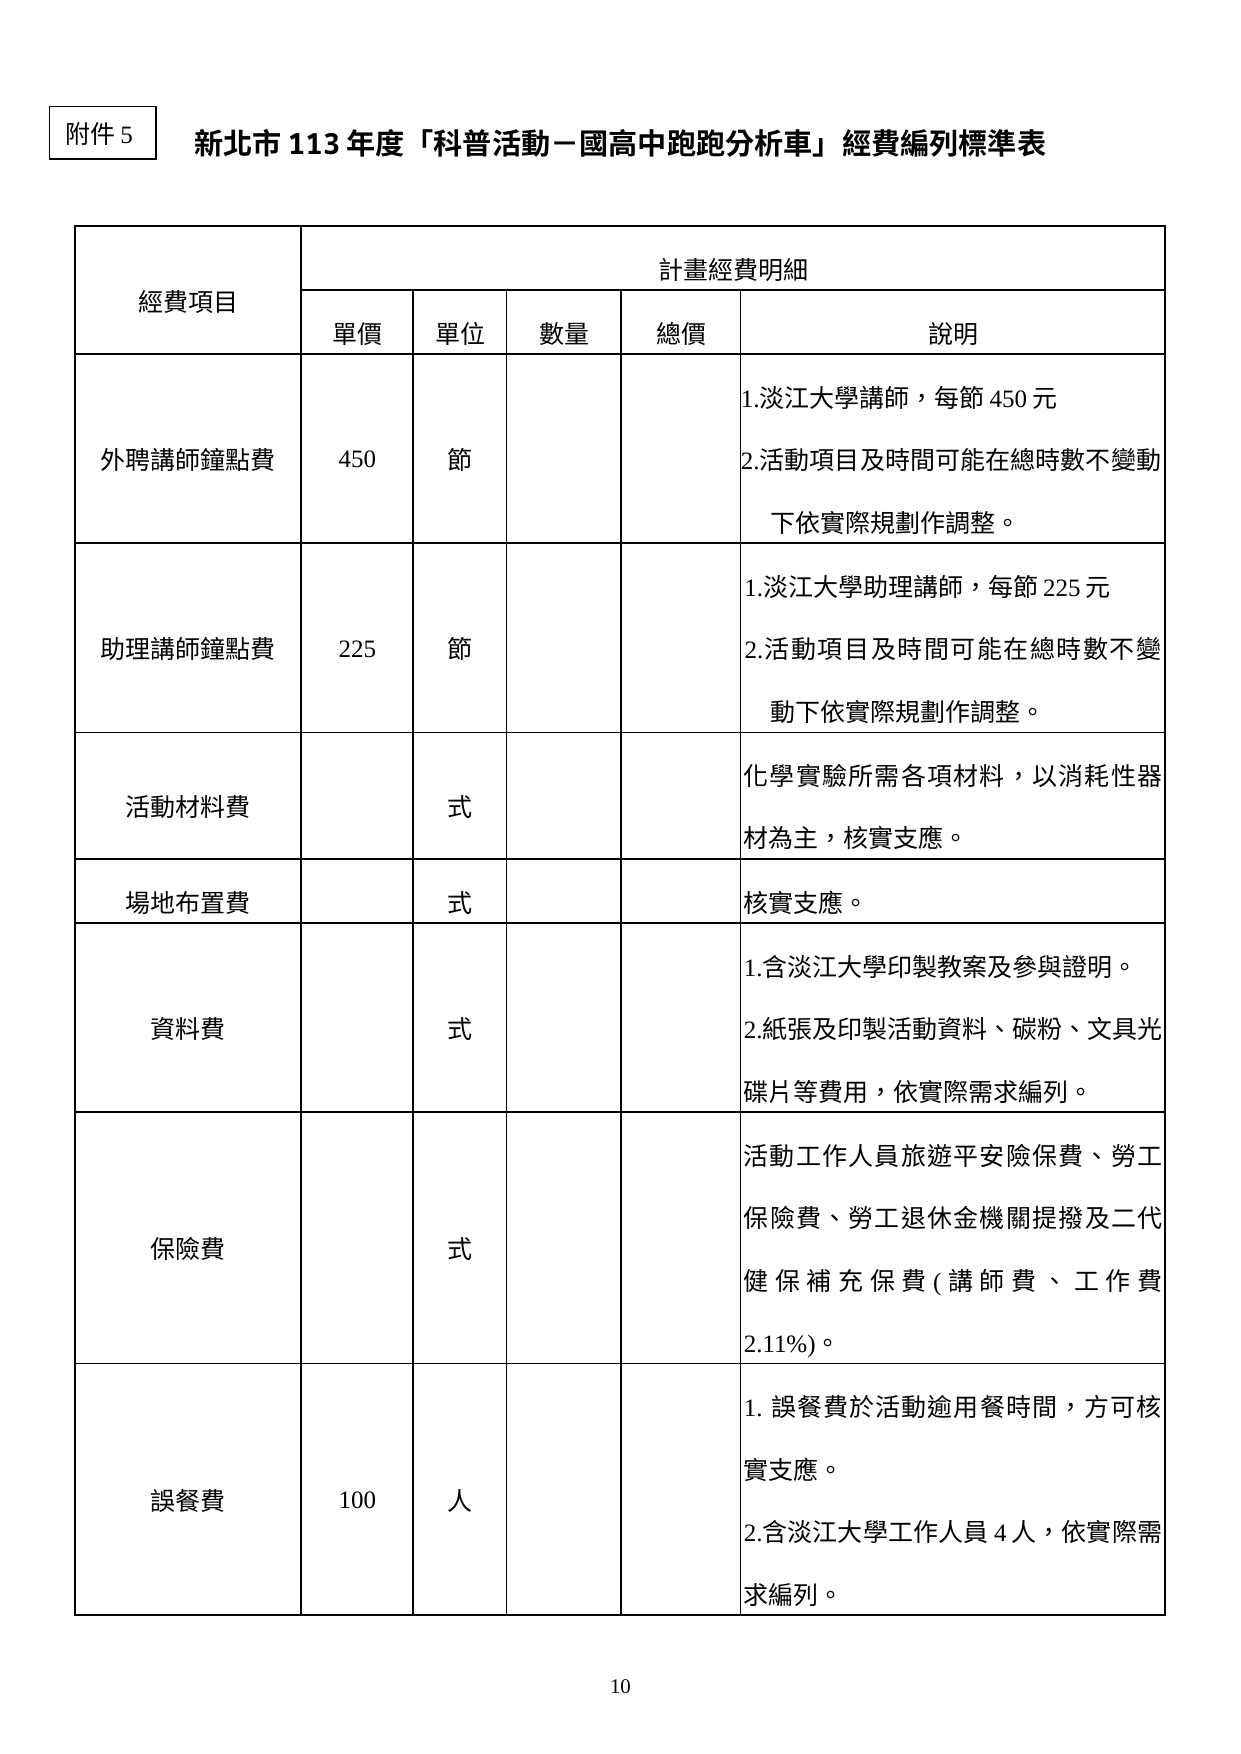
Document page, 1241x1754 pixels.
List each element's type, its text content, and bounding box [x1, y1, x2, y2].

table_cell 核實支應。 [741, 860, 1164, 922]
table_cell [622, 1113, 740, 1363]
table_cell [507, 860, 620, 922]
table_cell [507, 544, 620, 731]
table_cell 化學實驗所需各項材料，以消耗性器材為主，核實支應。 [741, 733, 1164, 858]
text 附件5 [65, 114, 140, 151]
table_header 經費項目 [76, 227, 300, 353]
table_cell 總價 [622, 291, 740, 353]
table_cell 資料費 [76, 924, 300, 1111]
table_cell [622, 1364, 740, 1614]
table_cell 外聘講師鐘點費 [76, 355, 300, 542]
table_cell 1.含淡江大學印製教案及參與證明。 2.紙張及印製活動資料、碳粉、文具光碟片等費用，依實際需求編列。 [741, 924, 1164, 1111]
table_cell [507, 1113, 620, 1363]
table_cell 1. 誤餐費於活動逾用餐時間，方可核實支應。 2.含淡江大學工作人員4人，依實際需求編列。 [741, 1364, 1164, 1614]
table_cell 式 [414, 924, 506, 1111]
table_cell 式 [414, 860, 506, 922]
table_cell 單位 [414, 291, 506, 353]
table_cell [622, 860, 740, 922]
table_cell 450 [302, 355, 412, 542]
table_cell 100 [302, 1364, 412, 1614]
table_cell 式 [414, 1113, 506, 1363]
table_cell 助理講師鐘點費 [76, 544, 300, 731]
table_cell [507, 1364, 620, 1614]
table_cell [622, 355, 740, 542]
table_cell 單價 [302, 291, 412, 353]
table_cell 活動工作人員旅遊平安險保費、勞工保險費、勞工退休金機關提撥及二代健保補充保費(講師費、工作費2.11%)。 [741, 1113, 1164, 1363]
table_cell [622, 544, 740, 731]
table_cell 節 [414, 544, 506, 731]
table_cell [507, 355, 620, 542]
table_cell 活動材料費 [76, 733, 300, 858]
table_cell 225 [302, 544, 412, 731]
text 新北市113年度「科普活動－國高中跑跑分析車」經費編列標準表 [50, 107, 155, 158]
table_cell 保險費 [76, 1113, 300, 1363]
table_cell [507, 924, 620, 1111]
table_cell [302, 733, 412, 858]
table_cell 節 [414, 355, 506, 542]
table_cell [302, 860, 412, 922]
table_cell [507, 733, 620, 858]
table_cell 數量 [507, 291, 620, 353]
table_cell [622, 733, 740, 858]
table_cell 場地布置費 [76, 860, 300, 922]
table_cell 誤餐費 [76, 1364, 300, 1614]
table_cell 式 [414, 733, 506, 858]
table_cell [302, 1113, 412, 1363]
table_cell 說明 [741, 291, 1164, 353]
table_header 計畫經費明細 [302, 227, 1164, 289]
table_cell 1.淡江大學助理講師，每節225元 2.活動項目及時間可能在總時數不變動下依實際規劃作調整。 [741, 544, 1164, 731]
table_cell 人 [414, 1364, 506, 1614]
text 新北市113年度「科普活動－國高中跑跑分析車」經費編列標準表 [75, 100, 1165, 163]
table_cell [622, 924, 740, 1111]
table_cell 1.淡江大學講師，每節450元 2.活動項目及時間可能在總時數不變動下依實際規劃作調整。 [741, 355, 1164, 542]
table_cell [302, 924, 412, 1111]
